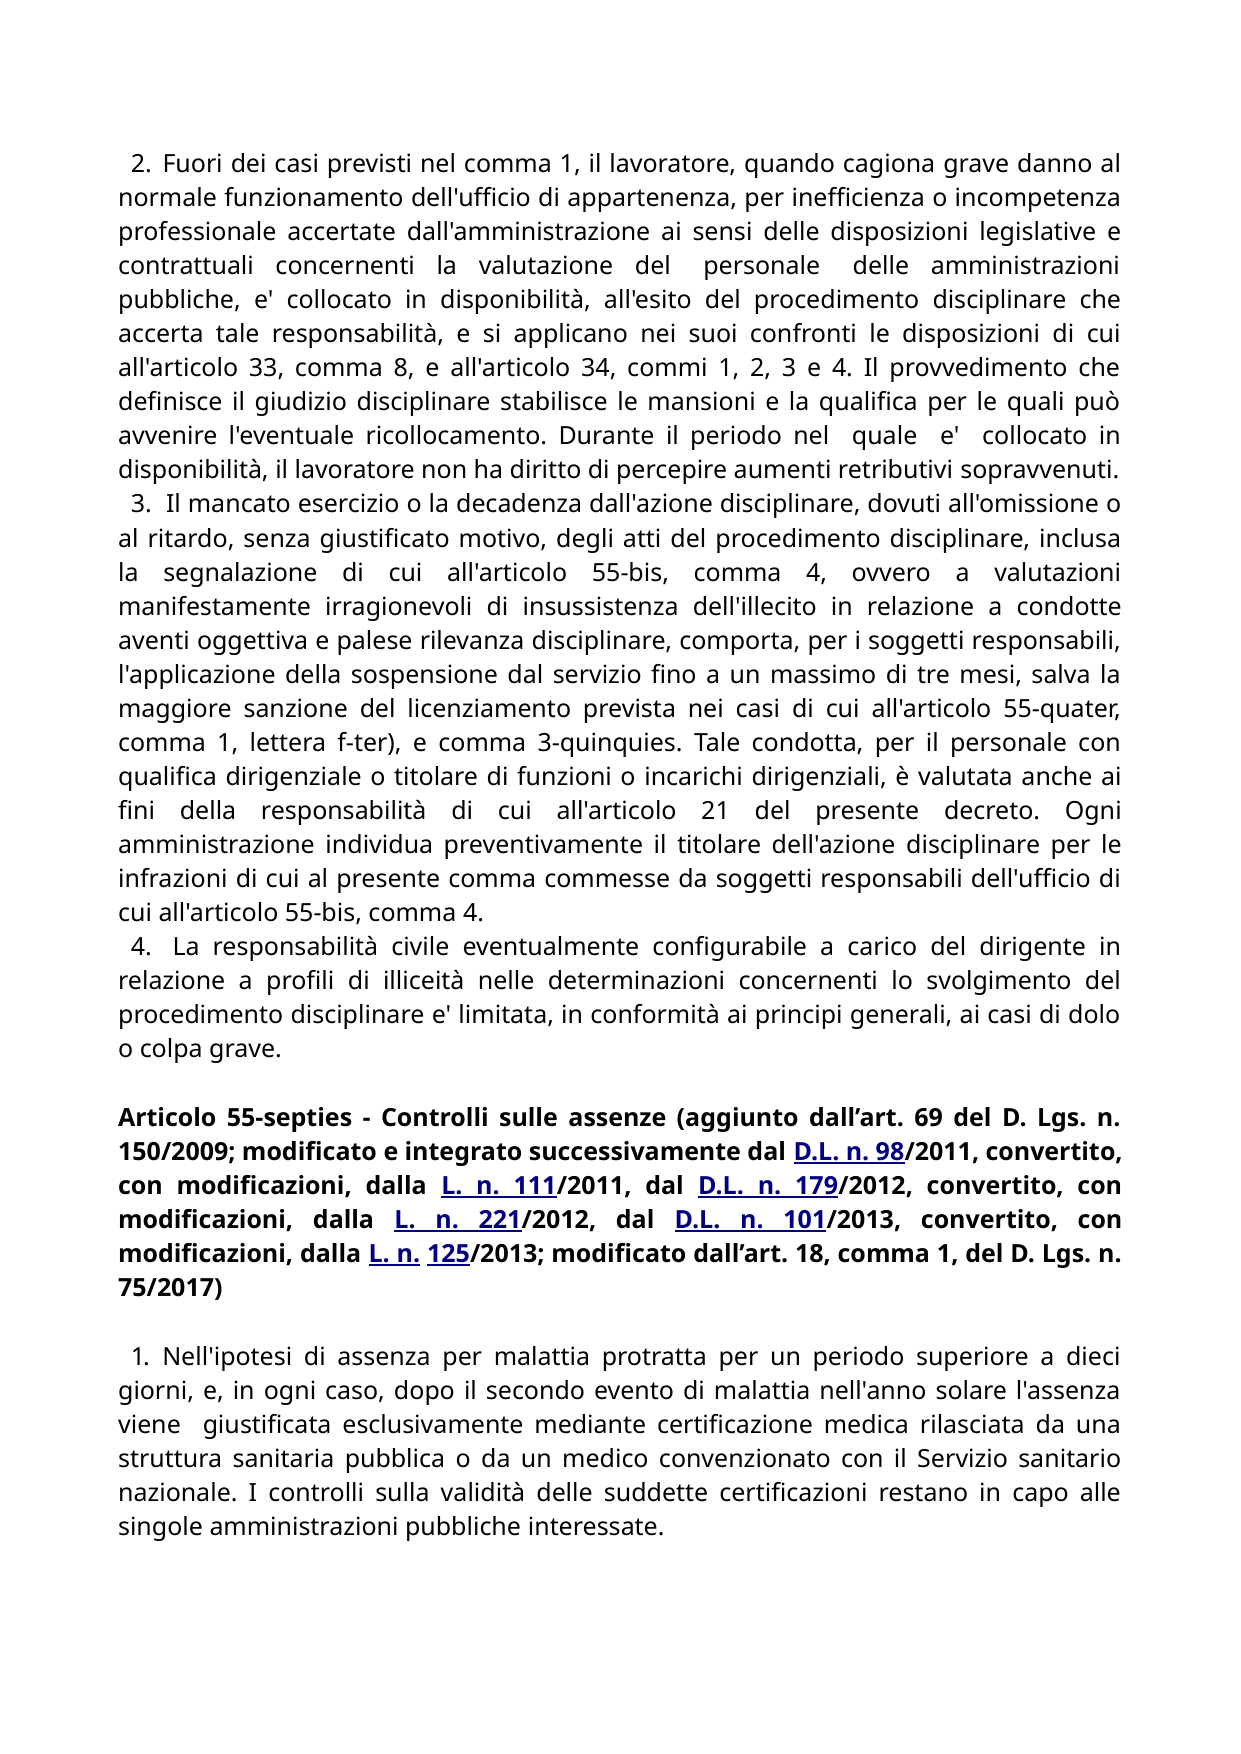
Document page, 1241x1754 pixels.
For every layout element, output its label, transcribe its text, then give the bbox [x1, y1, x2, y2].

list Fuori dei casi previsti nel comma 1, il lavoratore, quando cagiona grave danno al normale funzionamento dell'ufficio di appartenenza, per inefficienza o incompetenza professionale accertate dall'amministrazione ai sensi delle disposizioni legislative e contrattuali concernenti la valutazione del personale delle amministrazioni pubbliche, e' collocato in disponibilità, all'esito del procedimento disciplinare che accerta tale responsabilità, e si applicano nei suoi confronti le disposizioni di cui all'articolo 33, comma 8, e all'articolo 34, commi 1, 2, 3 e 4. Il provvedimento che definisce il giudizio disciplinare stabilisce le mansioni e la qualifica per le quali può avvenire l'eventuale ricollocamento. Durante il periodo nel quale e' collocato in disponibilità, il lavoratore non ha diritto di percepire aumenti retributivi sopravvenuti. [118, 146, 1122, 486]
subtitle Articolo 55-septies - Controlli sulle assenze (aggiunto dall’art. 69 del D. Lgs. n. 150/2009; modificato e integrato successivamente dal D.L. n. 98/2011, convertito, con modificazioni, dalla L. n. 111/2011, dal D.L. n. 179/2012, convertito, con modificazioni, dalla L. n. 221/2012, dal D.L. n. 101/2013, convertito, con modificazioni, dalla L. n. 125/2013; modificato dall’art. 18, comma 1, del D. Lgs. n. 75/2017) [118, 1099, 1123, 1304]
list Nell'ipotesi di assenza per malattia protratta per un periodo superiore a dieci giorni, e, in ogni caso, dopo il secondo evento di malattia nell'anno solare l'assenza viene giustificata esclusivamente mediante certificazione medica rilasciata da una struttura sanitaria pubblica o da un medico convenzionato con il Servizio sanitario nazionale. I controlli sulla validità delle suddette certificazioni restano in capo alle singole amministrazioni pubbliche interessate. [118, 1338, 1122, 1543]
list La responsabilità civile eventualmente configurabile a carico del dirigente in relazione a profili di illiceità nelle determinazioni concernenti lo svolgimento del procedimento disciplinare e' limitata, in conformità ai principi generali, ai casi di dolo o colpa grave. [118, 929, 1122, 1065]
list Il mancato esercizio o la decadenza dall'azione disciplinare, dovuti all'omissione o al ritardo, senza giustificato motivo, degli atti del procedimento disciplinare, inclusa la segnalazione di cui all'articolo 55-bis, comma 4, ovvero a valutazioni manifestamente irragionevoli di insussistenza dell'illecito in relazione a condotte aventi oggettiva e palese rilevanza disciplinare, comporta, per i soggetti responsabili, l'applicazione della sospensione dal servizio fino a un massimo di tre mesi, salva la maggiore sanzione del licenziamento prevista nei casi di cui all'articolo 55-quater, comma 1, lettera f-ter), e comma 3-quinquies. Tale condotta, per il personale con qualifica dirigenziale o titolare di funzioni o incarichi dirigenziali, è valutata anche ai fini della responsabilità di cui all'articolo 21 del presente decreto. Ogni amministrazione individua preventivamente il titolare dell'azione disciplinare per le infrazioni di cui al presente comma commesse da soggetti responsabili dell'ufficio di cui all'articolo 55-bis, comma 4. [118, 486, 1123, 929]
